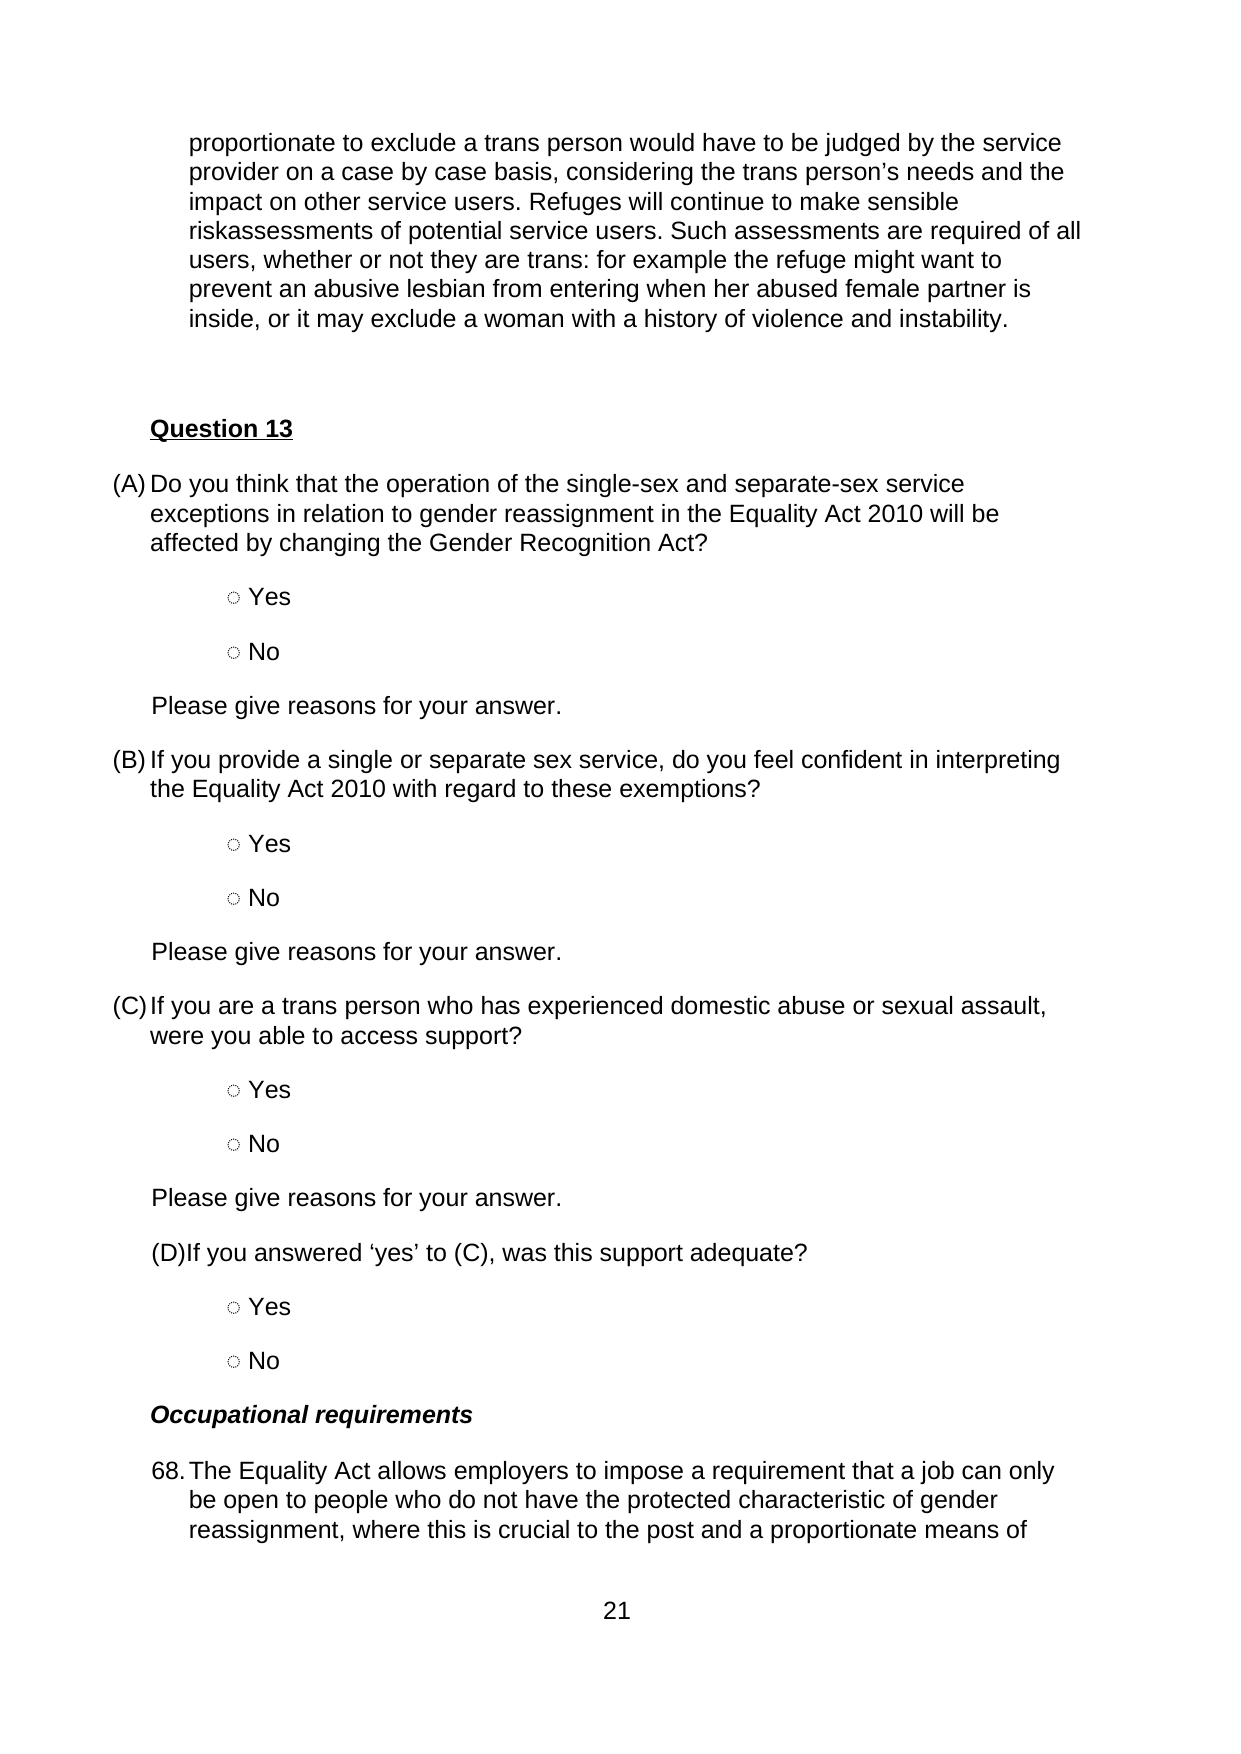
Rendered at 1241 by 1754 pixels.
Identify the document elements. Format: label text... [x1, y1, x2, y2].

list If you are a trans person who has experienced domestic abuse or sexual assault, were you able to access support? [112, 991, 1089, 1049]
subtitle Question 13 [150, 414, 1091, 442]
subtitle Occupational requirements [150, 1401, 1091, 1429]
text 󠄍 Yes [226, 828, 1089, 857]
text Please give reasons for your answer. [151, 1183, 1089, 1212]
list The Equality Act allows employers to impose a requirement that a job can only be open to people who do not have the protected characteristic of gender reassignment, where this is crucial to the post and a proportionate means of [151, 1456, 1089, 1543]
text 󠄍 No [226, 883, 1089, 912]
text 󠄍 Yes [226, 582, 1089, 611]
list Do you think that the operation of the single-sex and separate-sex service exceptions in relation to gender reassignment in the Equality Act 2010 will be affected by changing the Gender Recognition Act? [112, 469, 1089, 557]
list If you provide a single or separate sex service, do you feel confident in interpreting the Equality Act 2010 with regard to these exemptions? [112, 745, 1089, 803]
text 󠄍 Yes [226, 1292, 1089, 1321]
text Please give reasons for your answer. [151, 937, 1089, 966]
text 󠄍 No [226, 1346, 1089, 1375]
list proportionate to exclude a trans person would have to be judged by the service provider on a case by case basis, considering the trans person’s needs and the impact on other service users. Refuges will continue to make sensible riskassessments of potential service users. Such assessments are required of all users, whether or not they are trans: for example the refuge might want to prevent an abusive lesbian from entering when her abused female partner is inside, or it may exclude a woman with a history of violence and instability. [151, 128, 1089, 332]
text Please give reasons for your answer. [151, 691, 1089, 719]
text 󠄍 Yes [226, 1075, 1089, 1104]
text (D)If you answered ‘yes’ to (C), was this support adequate? [151, 1238, 1089, 1266]
text 󠄍 No [226, 636, 1089, 665]
text 󠄍 No [226, 1129, 1089, 1158]
